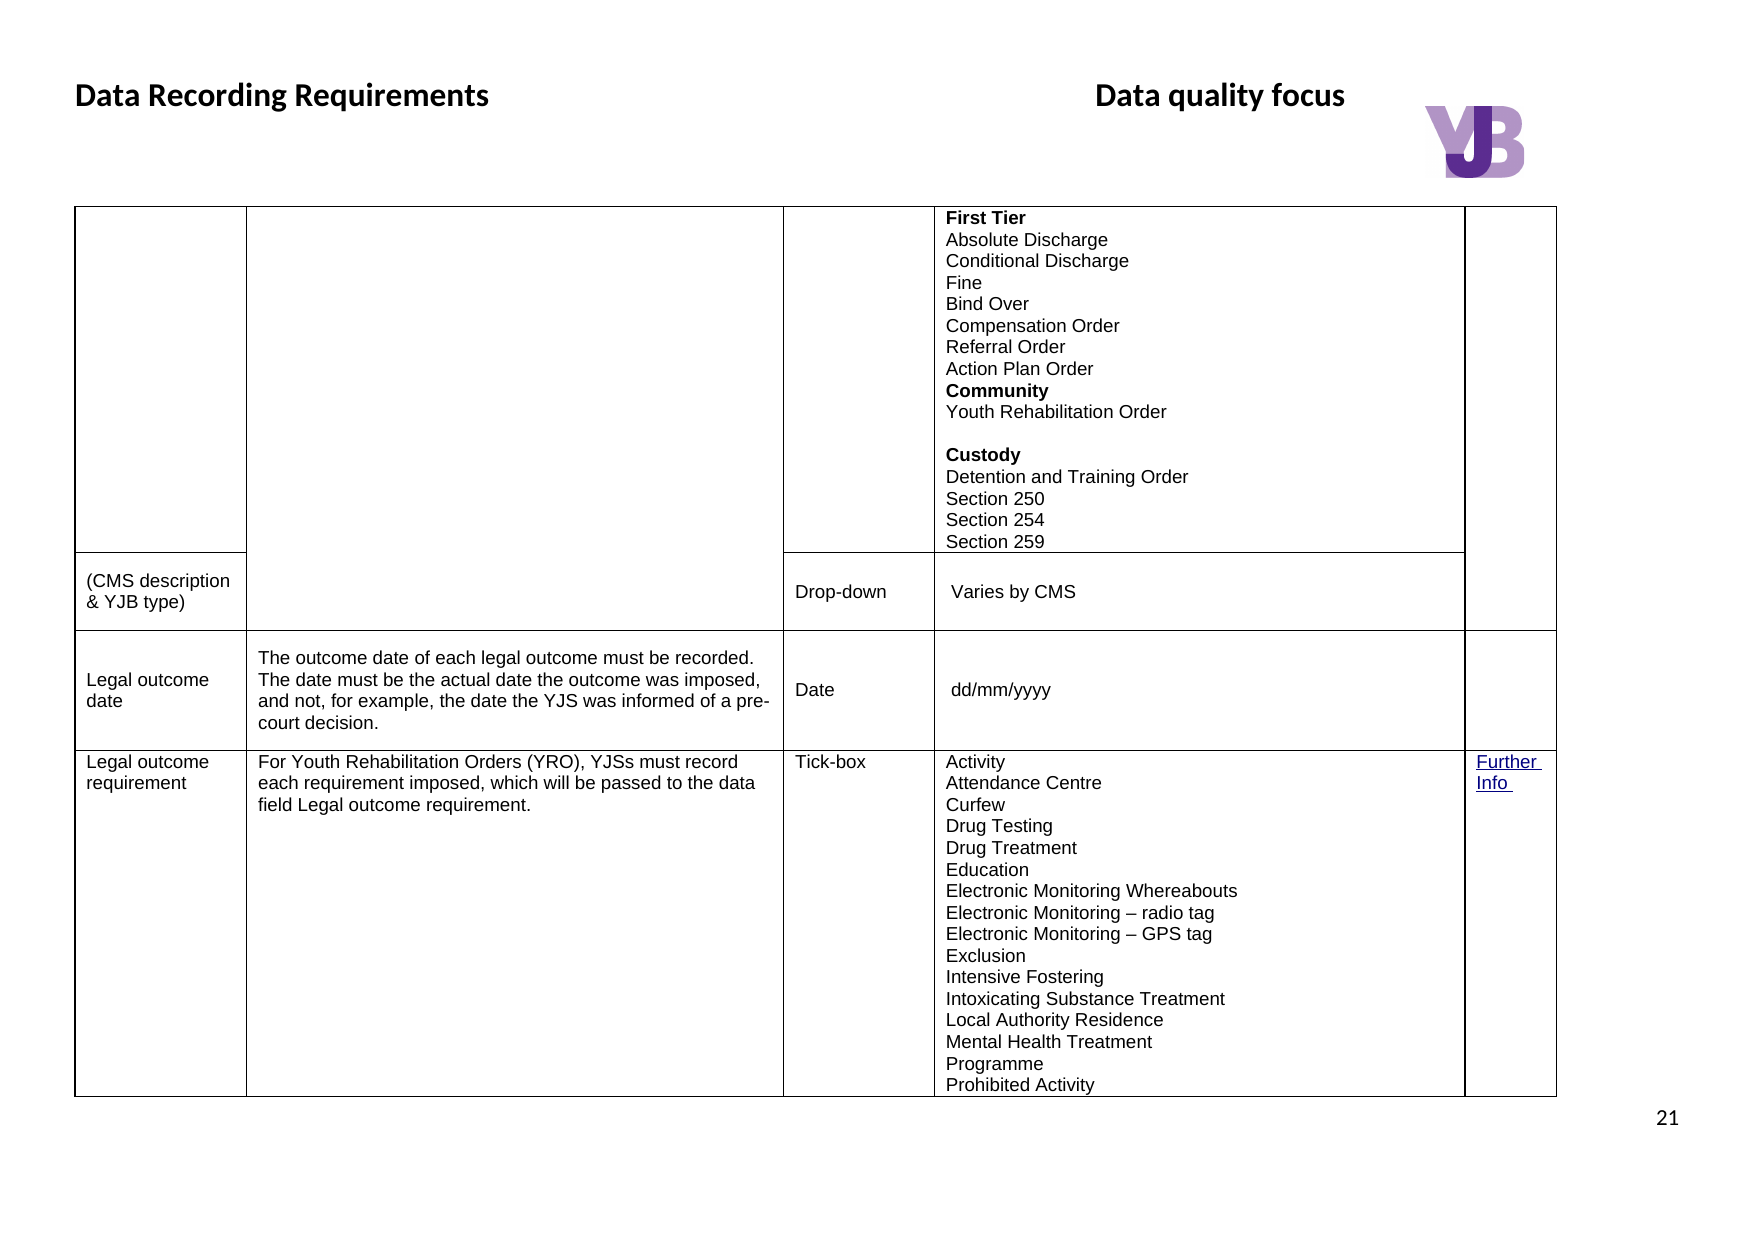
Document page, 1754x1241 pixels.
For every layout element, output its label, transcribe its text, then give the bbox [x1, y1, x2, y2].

table_cell Legal outcome date [76, 631, 246, 749]
table_cell Varies by CMS [935, 553, 1464, 629]
table_cell Tick-box [784, 751, 934, 1096]
table_cell dd/mm/yyyy [935, 631, 1464, 749]
table_cell [1466, 631, 1556, 749]
table_cell First Tier Absolute Discharge Conditional Discharge Fine Bind Over Compensation Order Referral Order Action Plan Order Community Youth Rehabilitation Order Custody Detention and Training Order Section 250 Section 254 Section 259 [935, 207, 1464, 552]
table_cell Activity Attendance Centre Curfew Drug Testing Drug Treatment Education Electronic Monitoring Whereabouts Electronic Monitoring – radio tag Electronic Monitoring – GPS tag Exclusion Intensive Fostering Intoxicating Substance Treatment Local Authority Residence Mental Health Treatment Programme Prohibited Activity [935, 751, 1464, 1096]
table_cell (CMS description & YJB type) [76, 553, 246, 629]
table_cell [784, 207, 934, 552]
table_cell Further Info [1466, 751, 1556, 1096]
table_cell The outcome date of each legal outcome must be recorded. The date must be the actual date the outcome was imposed, and not, for example, the date the YJS was informed of a pre-court decision. [247, 631, 783, 749]
table_cell [76, 207, 246, 552]
table_cell [247, 207, 783, 629]
table_cell For Youth Rehabilitation Orders (YRO), YJSs must record each requirement imposed, which will be passed to the data field Legal outcome requirement. [247, 751, 783, 1096]
table_cell Drop-down [784, 553, 934, 629]
table_cell Legal outcome requirement [76, 751, 246, 1096]
table_cell Date [784, 631, 934, 749]
table_cell [1466, 207, 1556, 629]
